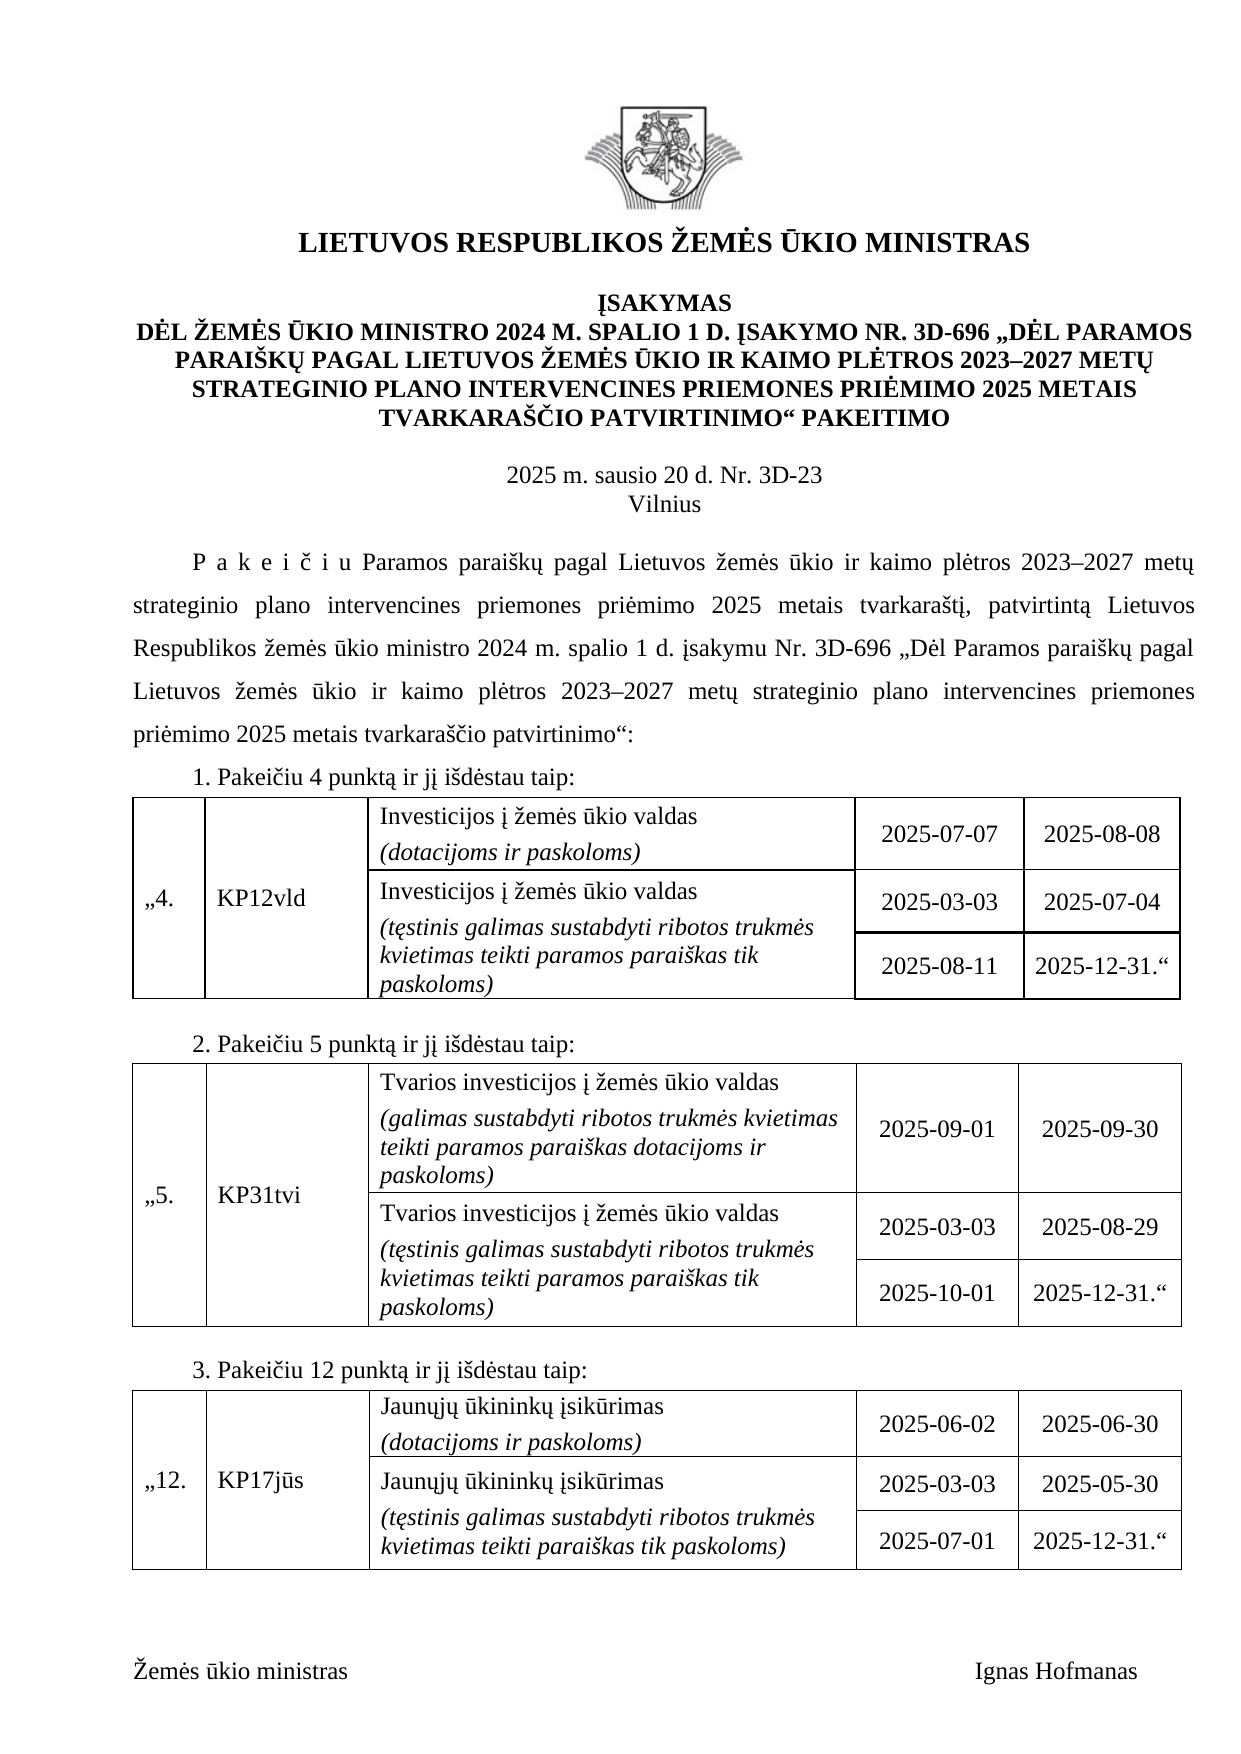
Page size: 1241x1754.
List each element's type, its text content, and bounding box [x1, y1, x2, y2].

table_header Jaunųjų ūkininkų įsikūrimas (dotacijoms ir paskoloms) [370, 1391, 856, 1456]
table_header KP12vld [206, 798, 367, 998]
text 2. Pakeičiu 5 punktą ir jį išdėstau taip: [192, 1029, 1196, 1058]
table_header „5. [133, 1064, 206, 1326]
text 1. Pakeičiu 4 punktą ir jį išdėstau taip: [192, 762, 1196, 791]
text ĮSAKYMAS [133, 288, 1196, 317]
table_header Tvarios investicijos į žemės ūkio valdas (galimas sustabdyti ribotos trukmės kvietimas teikti paramos paraiškas dotacijoms ir paskoloms) [369, 1064, 856, 1192]
table_header „4. [134, 798, 204, 998]
table_cell Tvarios investicijos į žemės ūkio valdas (tęstinis galimas sustabdyti ribotos trukmės kvietimas teikti paramos paraiškas tik paskoloms) [369, 1193, 856, 1326]
table_cell Jaunųjų ūkininkų įsikūrimas (tęstinis galimas sustabdyti ribotos trukmės kvietimas teikti paraiškas tik paskoloms) [370, 1457, 856, 1569]
text DĖL ŽEMĖS ŪKIO MINISTRO 2024 M. SPALIO 1 D. ĮSAKYMO NR. 3D-696 „DĖL PARAMOS PARAIŠKŲ PAGAL LIETUVOS ŽEMĖS ŪKIO IR KAIMO PLĖTROS 2023–2027 METŲ STRATEGINIO PLANO INTERVENCINES PRIEMONES PRIĖMIMO 2025 METAIS TVARKARAŠČIO PATVIRTINIMO“ PAKEITIMO [133, 317, 1196, 432]
table_cell 2025-03-03 [856, 870, 1023, 931]
table_cell 2025-07-04 [1025, 870, 1179, 931]
table_header 2025-09-01 [857, 1064, 1018, 1192]
table_header KP31tvi [207, 1064, 368, 1326]
table_header 2025-06-02 [857, 1391, 1018, 1456]
table_cell 2025-12-31.“ [1025, 934, 1179, 998]
text 3. Pakeičiu 12 punktą ir jį išdėstau taip: [192, 1356, 1196, 1384]
text Vilnius [133, 489, 1196, 518]
table_cell 2025-12-31.“ [1019, 1260, 1181, 1326]
table_cell 2025-12-31.“ [1019, 1511, 1181, 1569]
table_header KP17jūs [207, 1391, 369, 1569]
text 2025 m. sausio 20 d. Nr. 3D-23 [133, 460, 1196, 489]
table_cell 2025-07-01 [857, 1511, 1018, 1569]
table_header 2025-07-07 [856, 798, 1023, 869]
table_header Investicijos į žemės ūkio valdas (dotacijoms ir paskoloms) [369, 798, 854, 869]
table_cell 2025-03-03 [857, 1457, 1018, 1510]
table_cell 2025-03-03 [857, 1193, 1018, 1259]
table_header „12. [133, 1391, 206, 1569]
table_header 2025-06-30 [1019, 1391, 1181, 1456]
text LIETUVOS RESPUBLIKOS ŽEMĖS ŪKIO MINISTRAS [133, 226, 1196, 259]
table_cell 2025-08-11 [856, 934, 1023, 998]
table_cell 2025-05-30 [1019, 1457, 1181, 1510]
table_cell 2025-10-01 [857, 1260, 1018, 1326]
table_cell Investicijos į žemės ūkio valdas (tęstinis galimas sustabdyti ribotos trukmės kvietimas teikti paramos paraiškas tik paskoloms) [369, 871, 854, 998]
text Žemės ūkio ministras Ignas Hofmanas [133, 1656, 1196, 1685]
table_cell 2025-08-29 [1019, 1193, 1181, 1259]
table_header 2025-09-30 [1019, 1064, 1181, 1192]
text P a k e i č i u Paramos paraiškų pagal Lietuvos žemės ūkio ir kaimo plėtros 2023–2027 metų strateginio plano intervencines priemones priėmimo 2025 metais tvarkaraštį, patvirtintą Lietuvos Respublikos žemės ūkio ministro 2024 m. spalio 1 d. įsakymu Nr. 3D-696 „Dėl Paramos paraiškų pagal Lietuvos žemės ūkio ir kaimo plėtros 2023–2027 metų strateginio plano intervencines priemones priėmimo 2025 metais tvarkaraščio patvirtinimo“: [133, 547, 1196, 748]
table_header 2025-08-08 [1025, 798, 1179, 869]
